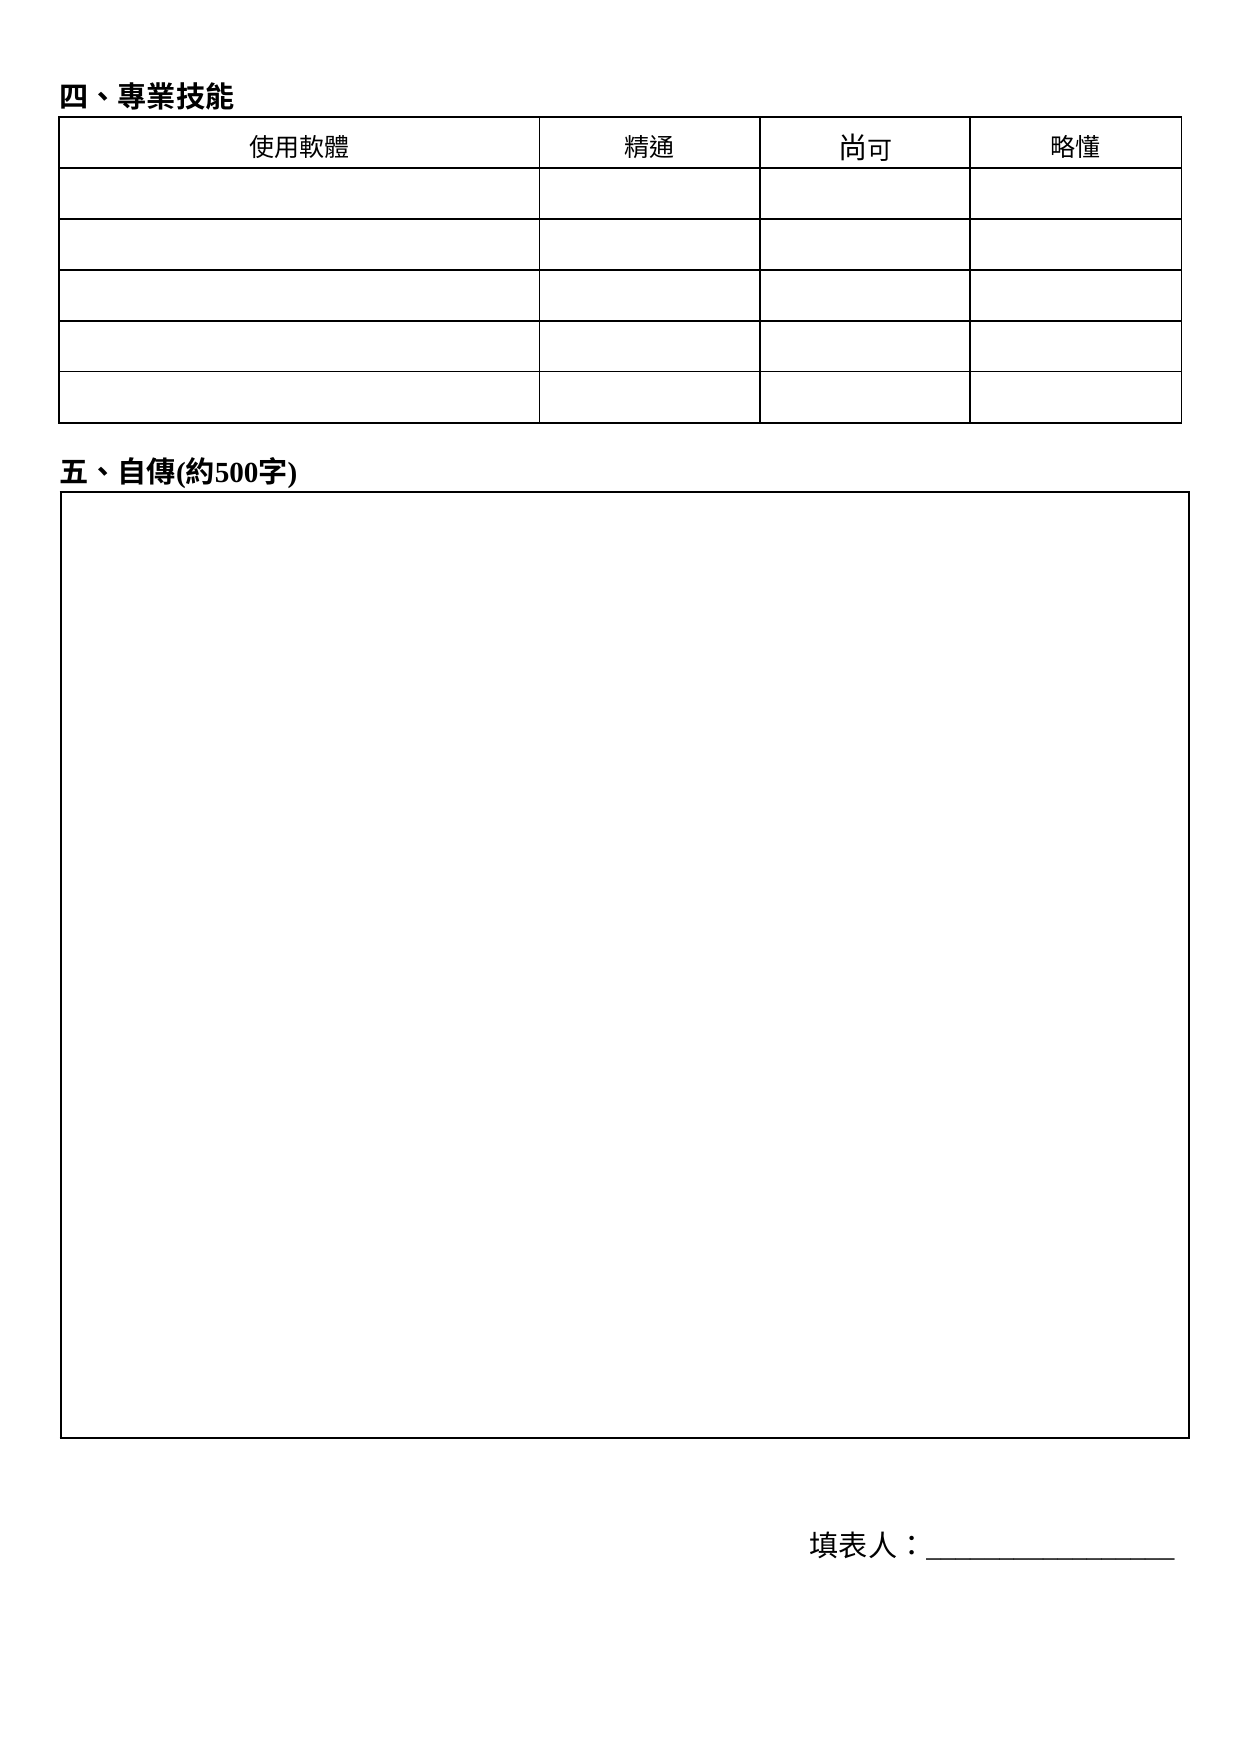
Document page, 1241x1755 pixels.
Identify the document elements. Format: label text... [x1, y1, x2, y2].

text 五、自傳(約500字) [59, 449, 1181, 491]
table_cell [761, 271, 969, 320]
table_cell [540, 372, 759, 422]
table_cell [60, 372, 539, 422]
table_header 略懂 [971, 118, 1181, 167]
table_cell [60, 271, 539, 320]
table_cell [761, 220, 969, 269]
table_cell [540, 169, 759, 218]
table_cell [540, 220, 759, 269]
table_cell [761, 169, 969, 218]
table_cell [761, 322, 969, 371]
table_cell [761, 372, 969, 422]
table_cell [60, 220, 539, 269]
table_cell [971, 271, 1181, 320]
table_cell [540, 322, 759, 371]
table_cell [540, 271, 759, 320]
table_cell [971, 169, 1181, 218]
table_header 尚可 [761, 118, 969, 167]
text 四、專業技能 [59, 74, 1181, 116]
table_header 使用軟體 [60, 118, 539, 167]
table_cell [971, 322, 1181, 371]
text 填表人：_________________ [59, 1522, 1181, 1565]
table_header [62, 493, 1188, 1437]
table_cell [60, 169, 539, 218]
table_header 精通 [540, 118, 759, 167]
table_cell [971, 220, 1181, 269]
table_cell [971, 372, 1181, 422]
table_cell [60, 322, 539, 371]
